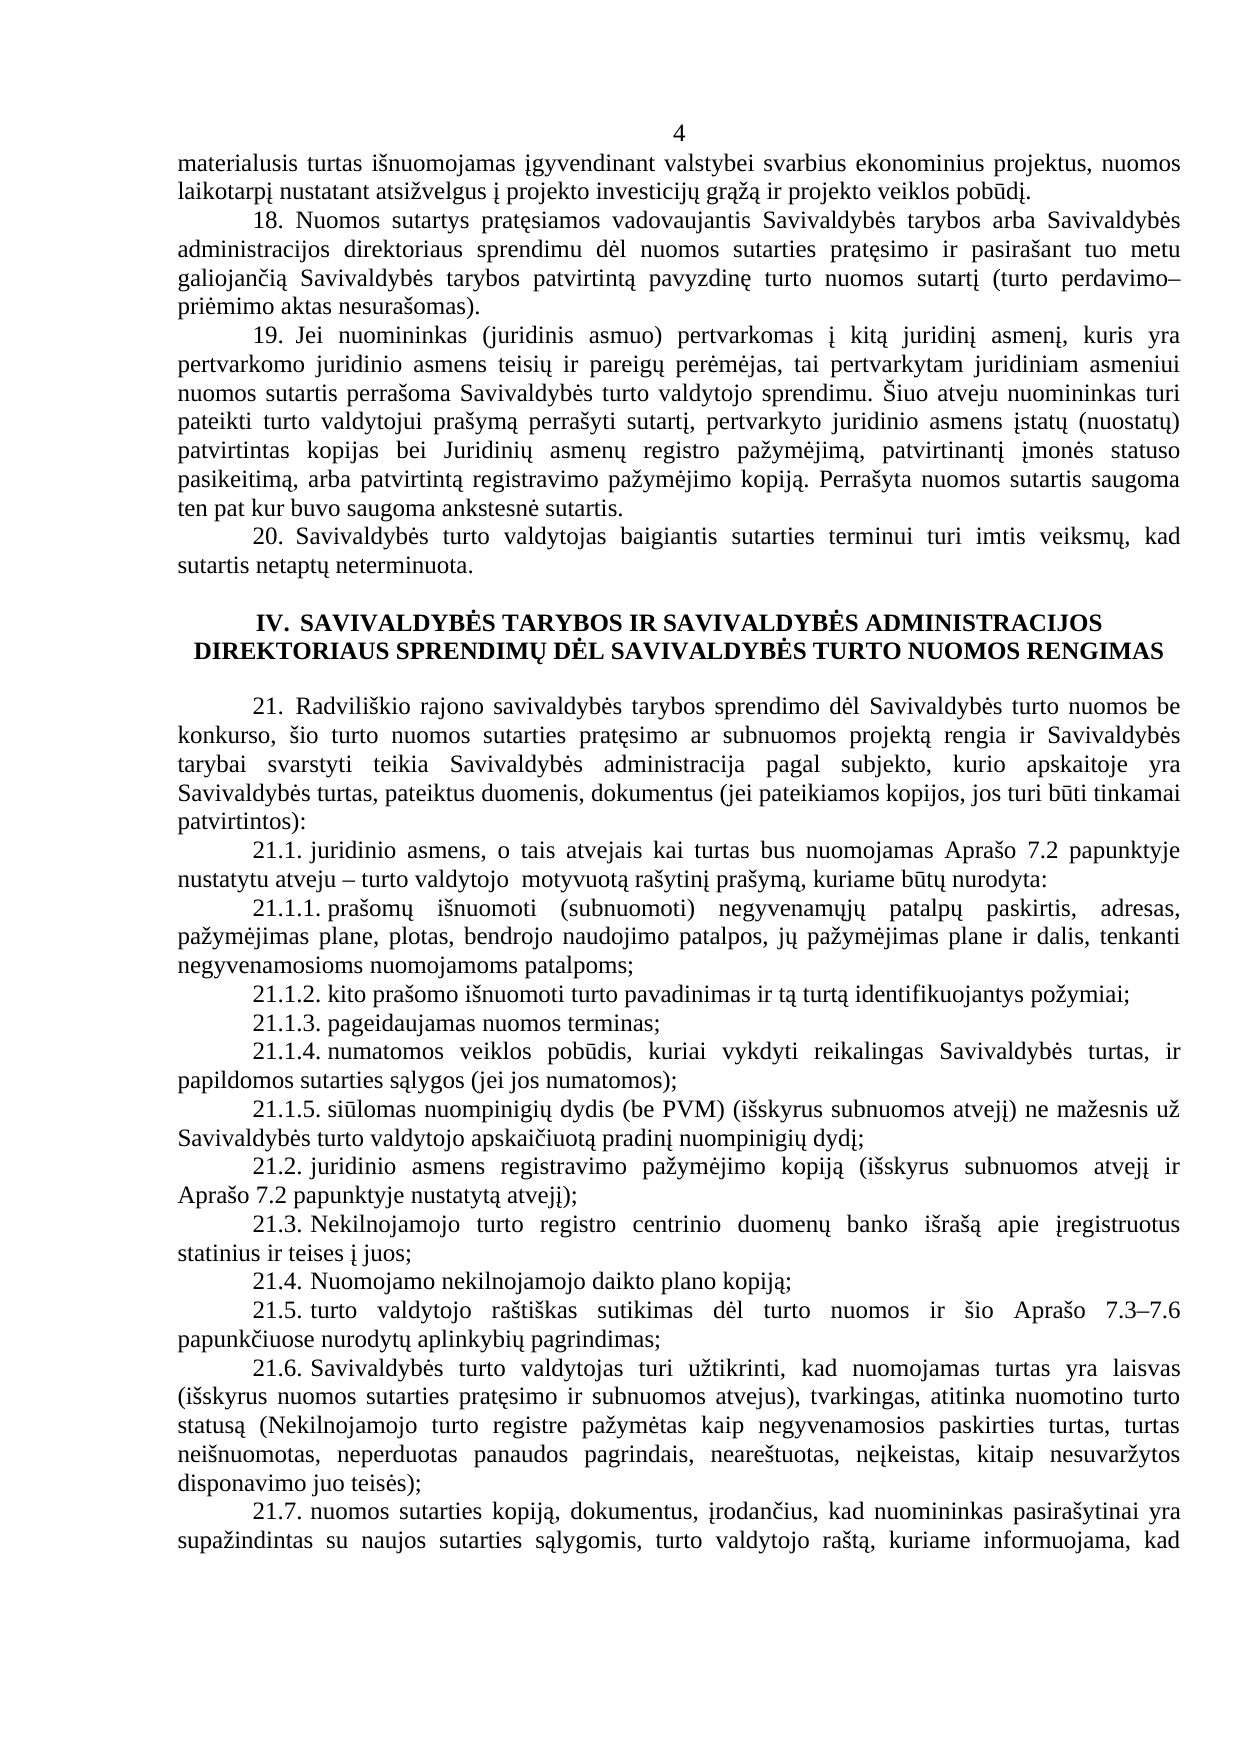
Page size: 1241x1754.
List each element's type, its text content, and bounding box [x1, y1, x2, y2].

text 21.1.1. prašomų išnuomoti (subnuomoti) negyvenamųjų patalpų paskirtis, adresas, pažymėjimas plane, plotas, bendrojo naudojimo patalpos, jų pažymėjimas plane ir dalis, tenkanti negyvenamosioms nuomojamoms patalpoms; [177, 893, 1181, 979]
text 21.1.4. numatomos veiklos pobūdis, kuriai vykdyti reikalingas Savivaldybės turtas, ir papildomos sutarties sąlygos (jei jos numatomos); [177, 1036, 1181, 1094]
text 21.1. juridinio asmens, o tais atvejais kai turtas bus nuomojamas Aprašo 7.2 papunktyje nustatytu atveju – turto valdytojo motyvuotą rašytinį prašymą, kuriame būtų nurodyta: [177, 835, 1181, 893]
text 21.2. juridinio asmens registravimo pažymėjimo kopiją (išskyrus subnuomos atvejį ir Aprašo 7.2 papunktyje nustatytą atvejį); [177, 1151, 1181, 1209]
text 21.4. Nuomojamo nekilnojamojo daikto plano kopiją; [177, 1266, 1181, 1295]
text 21.5. turto valdytojo raštiškas sutikimas dėl turto nuomos ir šio Aprašo 7.3–7.6 papunkčiuose nurodytų aplinkybių pagrindimas; [177, 1295, 1181, 1353]
text 19. Jei nuomininkas (juridinis asmuo) pertvarkomas į kitą juridinį asmenį, kuris yra pertvarkomo juridinio asmens teisių ir pareigų perėmėjas, tai pertvarkytam juridiniam asmeniui nuomos sutartis perrašoma Savivaldybės turto valdytojo sprendimu. Šiuo atveju nuomininkas turi pateikti turto valdytojui prašymą perrašyti sutartį, pertvarkyto juridinio asmens įstatų (nuostatų) patvirtintas kopijas bei Juridinių asmenų registro pažymėjimą, patvirtinantį įmonės statuso pasikeitimą, arba patvirtintą registravimo pažymėjimo kopiją. Perrašyta nuomos sutartis saugoma ten pat kur buvo saugoma ankstesnė sutartis. [177, 320, 1181, 521]
text 21.6. Savivaldybės turto valdytojas turi užtikrinti, kad nuomojamas turtas yra laisvas (išskyrus nuomos sutarties pratęsimo ir subnuomos atvejus), tvarkingas, atitinka nuomotino turto statusą (Nekilnojamojo turto registre pažymėtas kaip negyvenamosios paskirties turtas, turtas neišnuomotas, neperduotas panaudos pagrindais, neareštuotas, neįkeistas, kitaip nesuvaržytos disponavimo juo teisės); [177, 1353, 1181, 1496]
text 21.3. Nekilnojamojo turto registro centrinio duomenų banko išrašą apie įregistruotus statinius ir teises į juos; [177, 1209, 1181, 1266]
text materialusis turtas išnuomojamas įgyvendinant valstybei svarbius ekonominius projektus, nuomos laikotarpį nustatant atsižvelgus į projekto investicijų grąžą ir projekto veiklos pobūdį. [177, 148, 1181, 205]
text 20. Savivaldybės turto valdytojas baigiantis sutarties terminui turi imtis veiksmų, kad sutartis netaptų neterminuota. [177, 521, 1181, 579]
text 18. Nuomos sutartys pratęsiamos vadovaujantis Savivaldybės tarybos arba Savivaldybės administracijos direktoriaus sprendimu dėl nuomos sutarties pratęsimo ir pasirašant tuo metu galiojančią Savivaldybės tarybos patvirtintą pavyzdinę turto nuomos sutartį (turto perdavimo–priėmimo aktas nesurašomas). [177, 205, 1181, 320]
text 21.1.5. siūlomas nuompinigių dydis (be PVM) (išskyrus subnuomos atvejį) ne mažesnis už Savivaldybės turto valdytojo apskaičiuotą pradinį nuompinigių dydį; [177, 1094, 1181, 1151]
text 21. Radviliškio rajono savivaldybės tarybos sprendimo dėl Savivaldybės turto nuomos be konkurso, šio turto nuomos sutarties pratęsimo ar subnuomos projektą rengia ir Savivaldybės tarybai svarstyti teikia Savivaldybės administracija pagal subjekto, kurio apskaitoje yra Savivaldybės turtas, pateiktus duomenis, dokumentus (jei pateikiamos kopijos, jos turi būti tinkamai patvirtintos): [177, 691, 1181, 835]
text IV. Savivaldybės tarybos ir savivaldybės administracijos direktoriaus SPRENDIMŲ DĖL SAVIVALDYBĖS TURTO NUOMOS rengimaS [177, 608, 1181, 665]
text 21.1.2. kito prašomo išnuomoti turto pavadinimas ir tą turtą identifikuojantys požymiai; [177, 979, 1181, 1008]
text 21.1.3. pageidaujamas nuomos terminas; [177, 1008, 1181, 1036]
text 21.7. nuomos sutarties kopiją, dokumentus, įrodančius, kad nuomininkas pasirašytinai yra supažindintas su naujos sutarties sąlygomis, turto valdytojo raštą, kuriame informuojama, kad [177, 1496, 1181, 1554]
